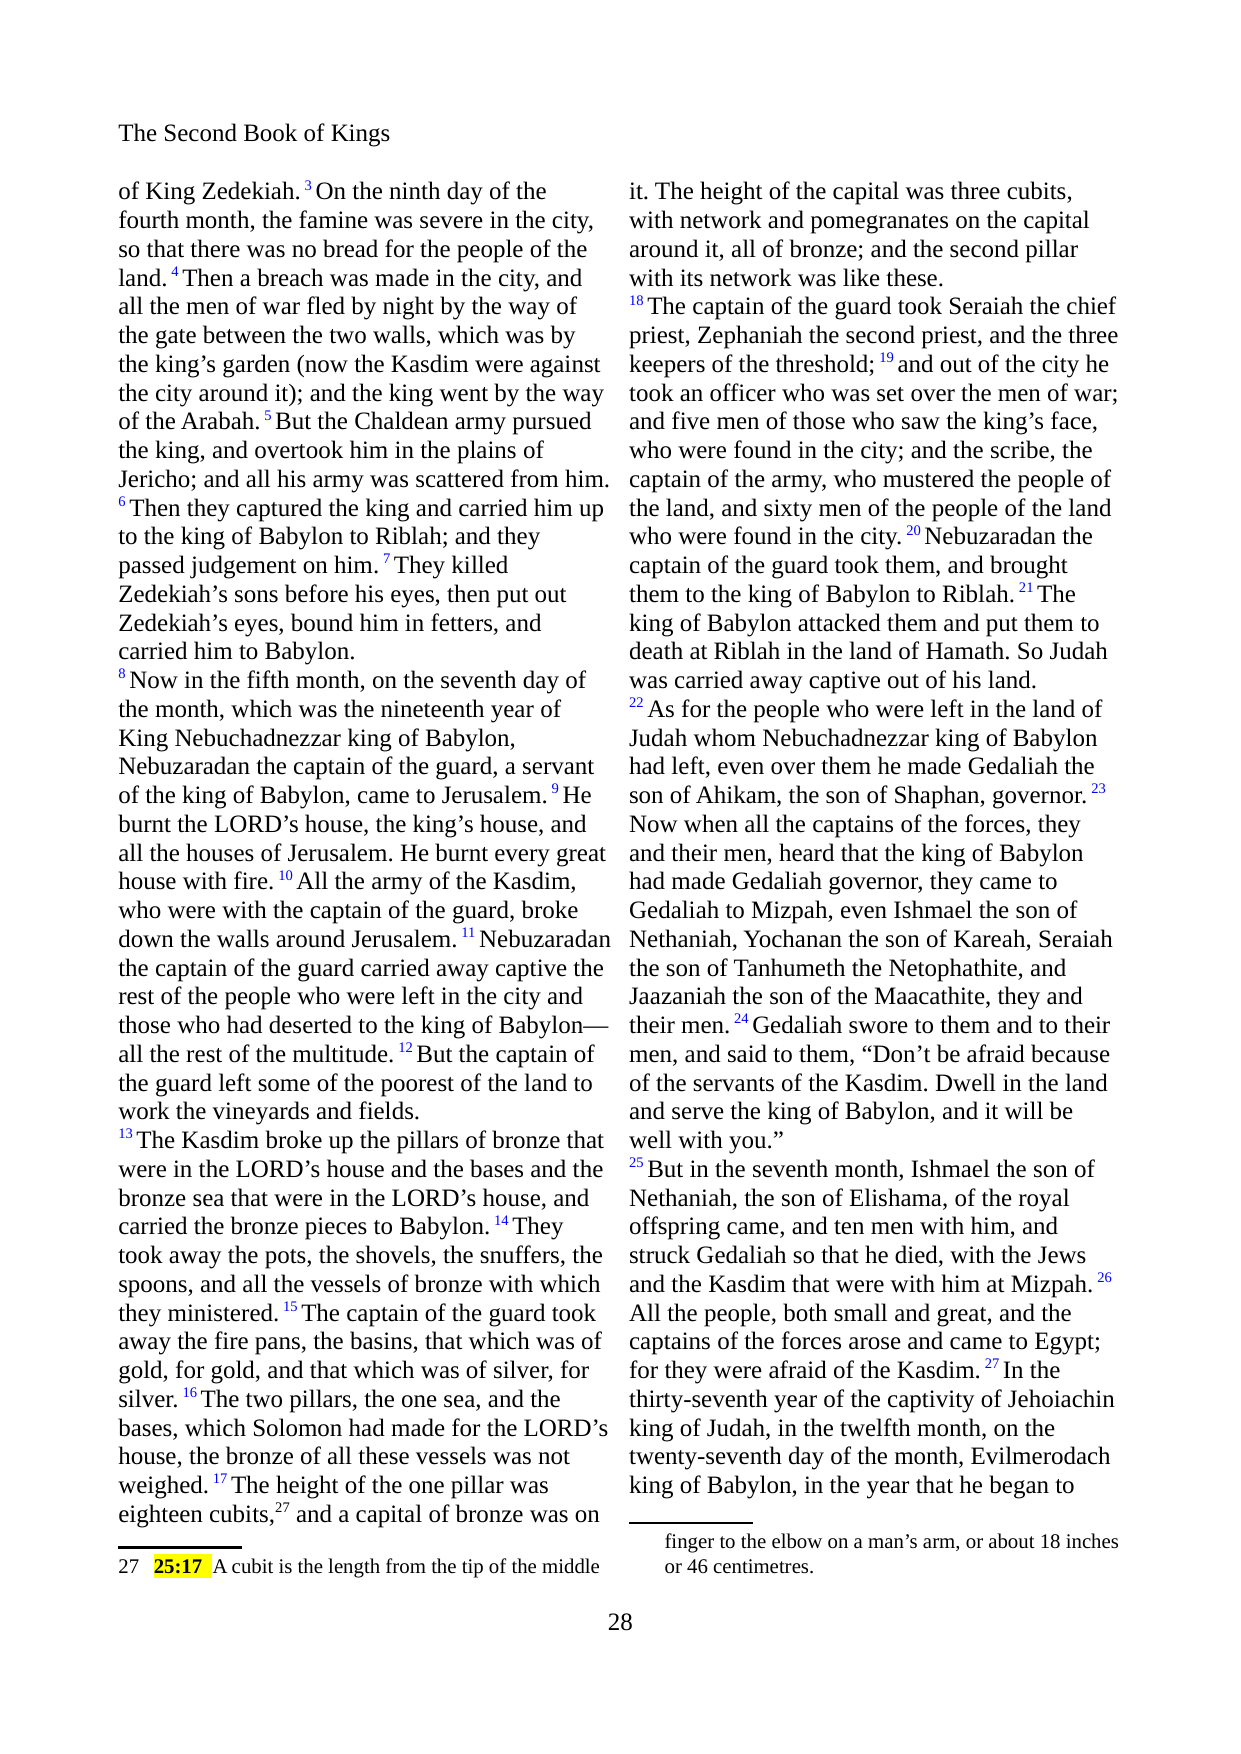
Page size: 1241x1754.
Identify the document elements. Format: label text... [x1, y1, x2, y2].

text 22 As for the people who were left in the land of Judah whom Nebuchadnezzar king of Babylon had left, even over them he made Gedaliah the son of Ahikam, the son of Shaphan, governor. 23 Now when all the captains of the forces, they and their men, heard that the king of Babylon had made Gedaliah governor, they came to Gedaliah to Mizpah, even Ishmael the son of Nethaniah, Yochanan the son of Kareah, Seraiah the son of Tanhumeth the Netophathite, and Jaazaniah the son of the Maacathite, they and their men. 24 Gedaliah swore to them and to their men, and said to them, “Don’t be afraid because of the servants of the Kasdim. Dwell in the land and serve the king of Babylon, and it will be well with you.” [629, 694, 1122, 1154]
text of King Zedekiah. 3 On the ninth day of the fourth month, the famine was severe in the city, so that there was no bread for the people of the land. 4 Then a breach was made in the city, and all the men of war fled by night by the way of the gate between the two walls, which was by the king’s garden (now the Kasdim were against the city around it); and the king went by the way of the Arabah. 5 But the Chaldean army pursued the king, and overtook him in the plains of Jericho; and all his army was scattered from him. 6 Then they captured the king and carried him up to the king of Babylon to Riblah; and they passed judgement on him. 7 They killed Zedekiah’s sons before his eyes, then put out Zedekiah’s eyes, bound him in fetters, and carried him to Babylon. [118, 176, 611, 665]
text 25 But in the seventh month, Ishmael the son of Nethaniah, the son of Elishama, of the royal offspring came, and ten men with him, and struck Gedaliah so that he died, with the Jews and the Kasdim that were with him at Mizpah. 26 All the people, both small and great, and the captains of the forces arose and came to Egypt; for they were afraid of the Kasdim. 27 In the thirty-seventh year of the captivity of Jehoiachin king of Judah, in the twelfth month, on the twenty-seventh day of the month, Evilmerodach king of Babylon, in the year that he began to [629, 1154, 1122, 1499]
text 13 The Kasdim broke up the pillars of bronze that were in the LORD’s house and the bases and the bronze sea that were in the LORD’s house, and carried the bronze pieces to Babylon. 14 They took away the pots, the shovels, the snuffers, the spoons, and all the vessels of bronze with which they ministered. 15 The captain of the guard took away the fire pans, the basins, that which was of gold, for gold, and that which was of silver, for silver. 16 The two pillars, the one sea, and the bases, which Solomon had made for the LORD’s house, the bronze of all these vessels was not weighed. 17 The height of the one pillar was eighteen cubits, and a capital of bronze was on [118, 1125, 611, 1528]
text 25:17 A cubit is the length from the tip of the middle [118, 1553, 611, 1578]
text finger to the elbow on a man’s arm, or about 18 inches or 46 centimetres. [629, 1529, 1122, 1578]
text 18 The captain of the guard took Seraiah the chief priest, Zephaniah the second priest, and the three keepers of the threshold; 19 and out of the city he took an officer who was set over the men of war; and five men of those who saw the king’s face, who were found in the city; and the scribe, the captain of the army, who mustered the people of the land, and sixty men of the people of the land who were found in the city. 20 Nebuzaradan the captain of the guard took them, and brought them to the king of Babylon to Riblah. 21 The king of Babylon attacked them and put them to death at Riblah in the land of Hamath. So Judah was carried away captive out of his land. [629, 291, 1122, 694]
text it. The height of the capital was three cubits, with network and pomegranates on the capital around it, all of bronze; and the second pillar with its network was like these. [629, 176, 1122, 291]
text 8 Now in the fifth month, on the seventh day of the month, which was the nineteenth year of King Nebuchadnezzar king of Babylon, Nebuzaradan the captain of the guard, a servant of the king of Babylon, came to Jerusalem. 9 He burnt the LORD’s house, the king’s house, and all the houses of Jerusalem. He burnt every great house with fire. 10 All the army of the Kasdim, who were with the captain of the guard, broke down the walls around Jerusalem. 11 Nebuzaradan the captain of the guard carried away captive the rest of the people who were left in the city and those who had deserted to the king of Babylon—all the rest of the multitude. 12 But the captain of the guard left some of the poorest of the land to work the vineyards and fields. [118, 665, 611, 1125]
